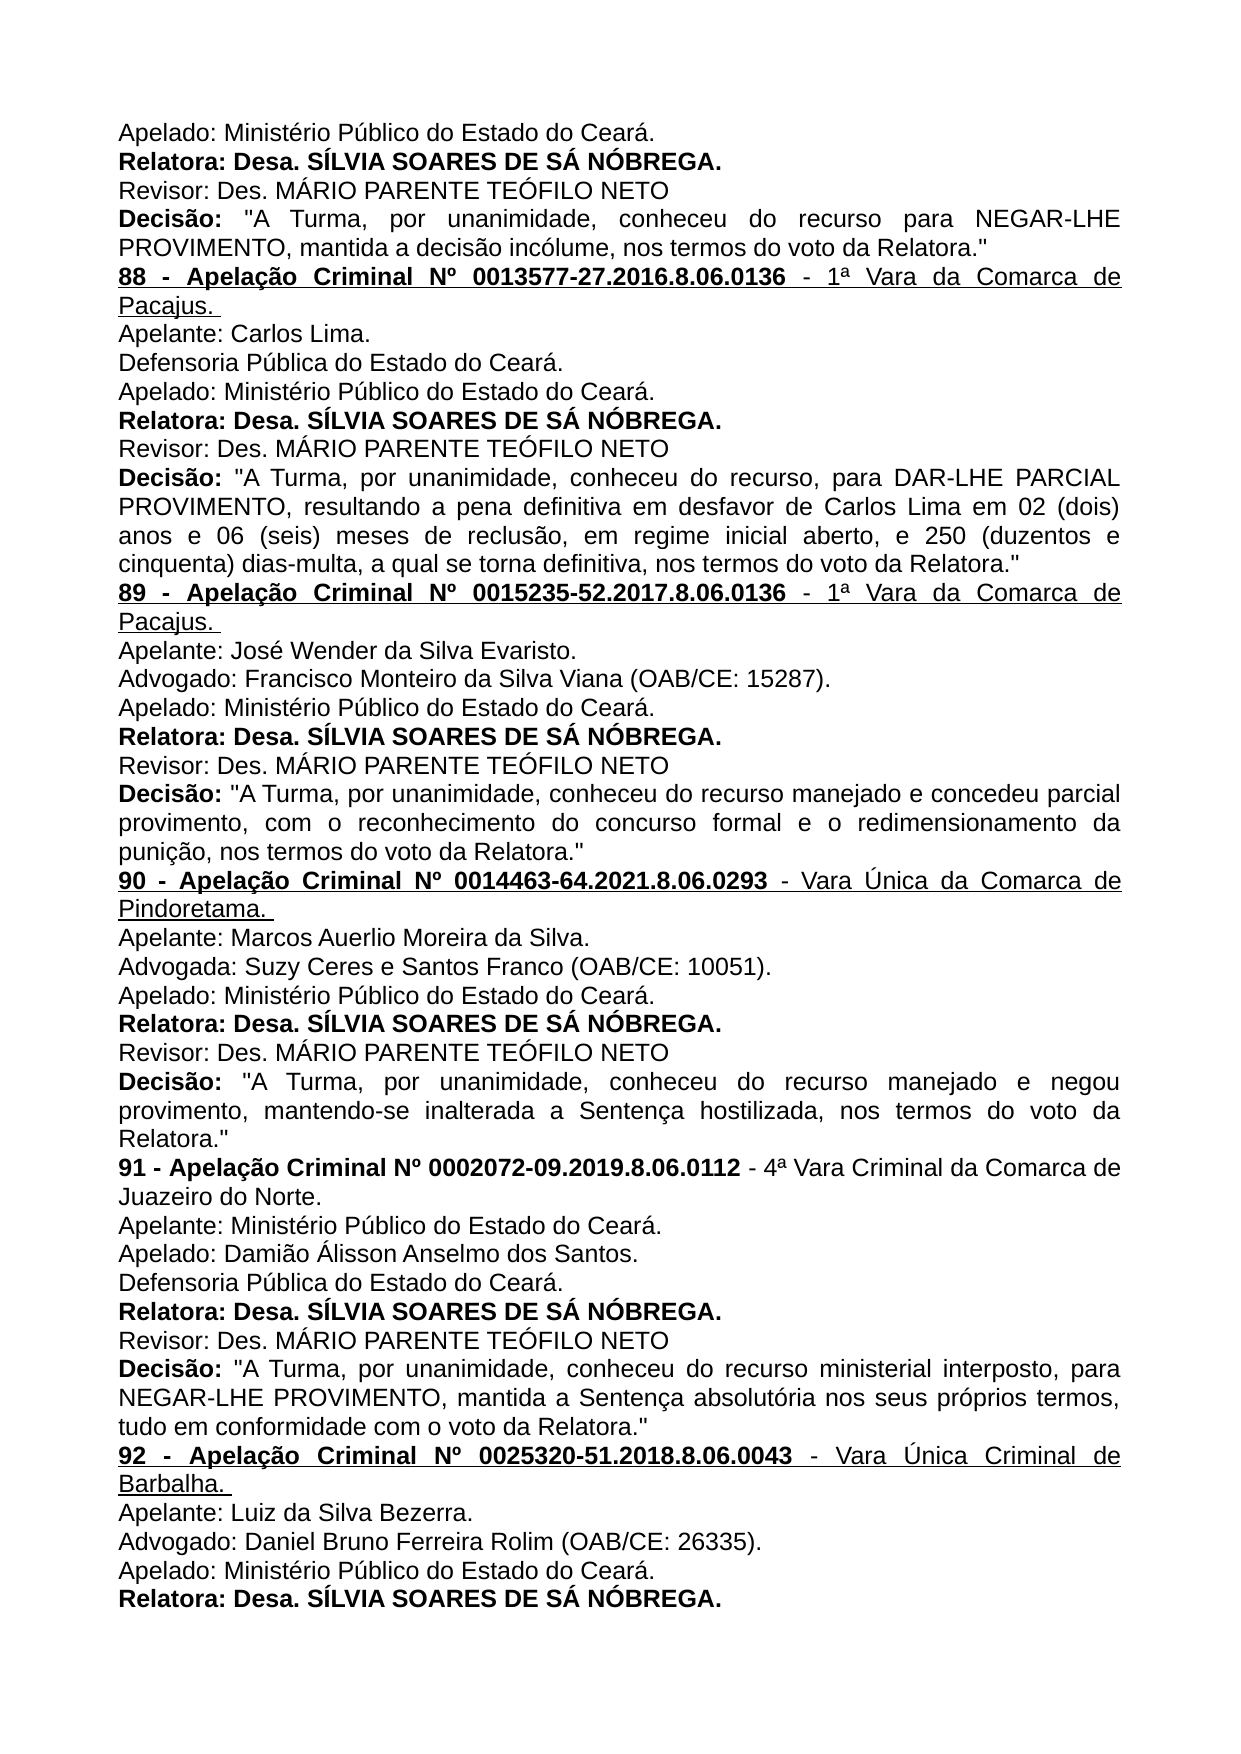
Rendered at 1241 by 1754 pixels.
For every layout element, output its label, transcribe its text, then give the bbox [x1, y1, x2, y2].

text Revisor: Des. MÁRIO PARENTE TEÓFILO NETO [118, 176, 1122, 204]
text Apelado: Ministério Público do Estado do Ceará. [118, 118, 1122, 147]
text Apelante: Marcos Auerlio Moreira da Silva. [118, 923, 1122, 952]
text Apelado: Ministério Público do Estado do Ceará. [118, 1556, 1122, 1584]
text 91 - Apelação Criminal Nº 0002072-09.2019.8.06.0112 - 4ª Vara Criminal da Comarca de Juazeiro do Norte. [118, 1153, 1122, 1211]
text Revisor: Des. MÁRIO PARENTE TEÓFILO NETO [118, 434, 1122, 463]
text 90 - Apelação Criminal Nº 0014463-64.2021.8.06.0293 - Vara Única da Comarca de [118, 866, 1122, 891]
text Pacajus. [118, 604, 1122, 636]
text Relatora: Desa. SÍLVIA SOARES DE SÁ NÓBREGA. [118, 406, 1122, 434]
text 92 - Apelação Criminal Nº 0025320-51.2018.8.06.0043 - Vara Única Criminal de Barbalha. [118, 1441, 1122, 1498]
text Apelado: Damião Álisson Anselmo dos Santos. [118, 1239, 1122, 1268]
text Apelante: Carlos Lima. [118, 319, 1122, 348]
text Decisão: "A Turma, por unanimidade, conheceu do recurso para NEGAR-LHE PROVIMENTO, mantida a decisão incólume, nos termos do voto da Relatora." [118, 204, 1122, 262]
text Revisor: Des. MÁRIO PARENTE TEÓFILO NETO [118, 751, 1122, 779]
text Pindoretama. [118, 892, 1122, 923]
text Relatora: Desa. SÍLVIA SOARES DE SÁ NÓBREGA. [118, 147, 1122, 176]
text 88 - Apelação Criminal Nº 0013577-27.2016.8.06.0136 - 1ª Vara da Comarca de [118, 262, 1122, 287]
text Apelado: Ministério Público do Estado do Ceará. [118, 693, 1122, 722]
text Defensoria Pública do Estado do Ceará. [118, 348, 1122, 377]
text Relatora: Desa. SÍLVIA SOARES DE SÁ NÓBREGA. [118, 1584, 1122, 1613]
text Relatora: Desa. SÍLVIA SOARES DE SÁ NÓBREGA. [118, 1009, 1122, 1038]
text Decisão: "A Turma, por unanimidade, conheceu do recurso manejado e concedeu parcial provimento, com o reconhecimento do concurso formal e o redimensionamento da punição, nos termos do voto da Relatora." [118, 779, 1122, 866]
text Relatora: Desa. SÍLVIA SOARES DE SÁ NÓBREGA. [118, 722, 1122, 751]
text Decisão: "A Turma, por unanimidade, conheceu do recurso ministerial interposto, para NEGAR-LHE PROVIMENTO, mantida a Sentença absolutória nos seus próprios termos, tudo em conformidade com o voto da Relatora." [118, 1354, 1122, 1441]
text Relatora: Desa. SÍLVIA SOARES DE SÁ NÓBREGA. [118, 1297, 1122, 1326]
text Decisão: "A Turma, por unanimidade, conheceu do recurso, para DAR-LHE PARCIAL PROVIMENTO, resultando a pena definitiva em desfavor de Carlos Lima em 02 (dois) anos e 06 (seis) meses de reclusão, em regime inicial aberto, e 250 (duzentos e cinquenta) dias-multa, a qual se torna definitiva, nos termos do voto da Relatora." [118, 463, 1122, 578]
text Revisor: Des. MÁRIO PARENTE TEÓFILO NETO [118, 1326, 1122, 1354]
text 89 - Apelação Criminal Nº 0015235-52.2017.8.06.0136 - 1ª Vara da Comarca de [118, 578, 1122, 603]
text Apelado: Ministério Público do Estado do Ceará. [118, 377, 1122, 406]
text Apelado: Ministério Público do Estado do Ceará. [118, 981, 1122, 1009]
text Advogado: Daniel Bruno Ferreira Rolim (OAB/CE: 26335). [118, 1527, 1122, 1556]
text Pacajus. [118, 288, 1122, 319]
text Apelante: José Wender da Silva Evaristo. [118, 636, 1122, 664]
text Apelante: Ministério Público do Estado do Ceará. [118, 1211, 1122, 1239]
text Advogado: Francisco Monteiro da Silva Viana (OAB/CE: 15287). [118, 664, 1122, 693]
text Defensoria Pública do Estado do Ceará. [118, 1268, 1122, 1297]
text Revisor: Des. MÁRIO PARENTE TEÓFILO NETO [118, 1038, 1122, 1067]
text Decisão: "A Turma, por unanimidade, conheceu do recurso manejado e negou provimento, mantendo-se inalterada a Sentença hostilizada, nos termos do voto da Relatora." [118, 1067, 1122, 1153]
text Advogada: Suzy Ceres e Santos Franco (OAB/CE: 10051). [118, 952, 1122, 981]
text Apelante: Luiz da Silva Bezerra. [118, 1498, 1122, 1527]
